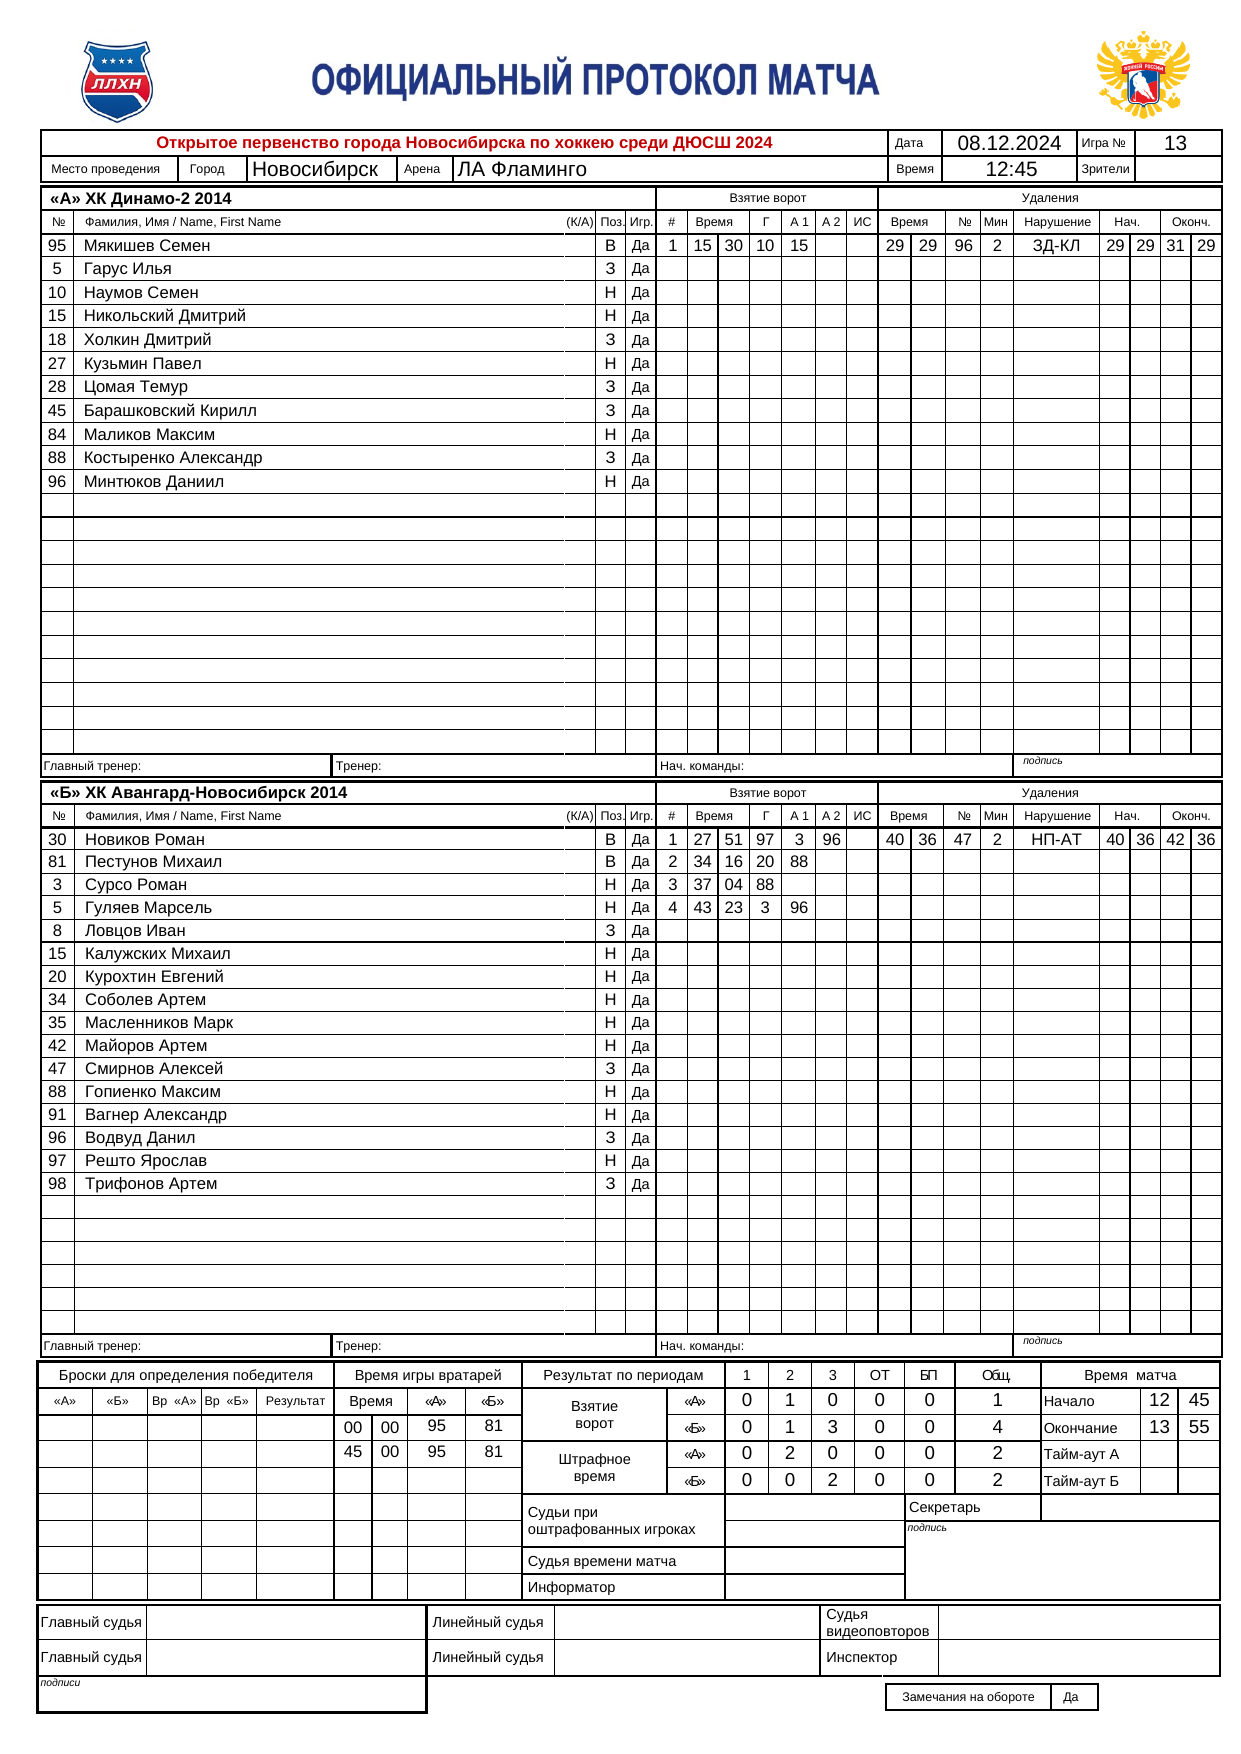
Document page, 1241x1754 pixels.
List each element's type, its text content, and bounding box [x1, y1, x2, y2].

table_cell [782, 281, 815, 303]
table_cell [750, 1173, 781, 1195]
table_cell 31 [1161, 235, 1190, 256]
table_cell [782, 518, 815, 540]
table_cell [879, 1265, 910, 1287]
table_cell [39, 1416, 92, 1440]
table_cell [688, 943, 717, 964]
table_cell [719, 1219, 749, 1241]
table_cell [944, 1288, 980, 1310]
table_cell [750, 1196, 781, 1218]
table_cell [1100, 541, 1129, 564]
table_cell [816, 1104, 846, 1126]
table_cell Барашковский Кирилл [74, 399, 564, 422]
table_cell [1131, 281, 1160, 303]
table_cell [719, 920, 749, 941]
table_cell [74, 636, 564, 658]
table_cell [1100, 1150, 1129, 1172]
table_cell [816, 352, 846, 374]
table_cell [981, 541, 1013, 564]
table_cell [596, 683, 625, 706]
table_cell [1131, 305, 1160, 327]
table_cell [782, 1012, 815, 1033]
table_cell 96 [42, 470, 73, 493]
table_cell [1014, 730, 1099, 753]
table_cell [847, 423, 877, 445]
table_cell [912, 1265, 943, 1287]
table_cell [879, 446, 910, 469]
table_cell [1131, 1081, 1160, 1103]
table_cell [847, 352, 877, 374]
table_cell [1192, 588, 1221, 611]
table_cell [657, 1311, 687, 1333]
table_cell [565, 352, 595, 374]
table_cell [912, 683, 945, 706]
table_cell Решто Ярослав [75, 1150, 564, 1172]
table_cell [719, 966, 749, 987]
table_cell [657, 494, 687, 516]
table_cell [408, 1574, 465, 1599]
table_cell [879, 874, 910, 895]
table_cell 95 [42, 235, 73, 256]
table_cell 2 [769, 1442, 811, 1467]
table_cell 88 [750, 874, 781, 895]
table_cell [1192, 874, 1221, 895]
table_cell Город [179, 157, 246, 181]
table_cell [750, 257, 781, 280]
table_cell [74, 494, 564, 516]
table_cell [688, 707, 717, 729]
table_cell Н [596, 989, 625, 1011]
table_cell [626, 636, 655, 658]
table_cell [946, 376, 980, 398]
table_cell [847, 257, 877, 280]
table_cell [816, 636, 846, 658]
table_cell [626, 730, 655, 753]
table_cell [565, 850, 595, 872]
table_cell [688, 470, 717, 493]
table_cell [202, 1521, 256, 1546]
table_cell Да [626, 376, 655, 398]
table_cell [42, 1311, 74, 1333]
table_cell [782, 1150, 815, 1172]
table_cell [1014, 399, 1099, 422]
table_cell [688, 989, 717, 1011]
table_cell [816, 896, 846, 918]
table_cell 0 [905, 1415, 954, 1440]
table_cell [750, 423, 781, 445]
table_cell [1161, 565, 1190, 587]
table_cell [1161, 612, 1190, 634]
table_cell [981, 920, 1013, 941]
table_cell [816, 1311, 846, 1333]
table_cell 29 [879, 235, 910, 256]
table_cell 04 [719, 874, 749, 895]
table_cell 96 [42, 1127, 74, 1149]
table_cell Н [596, 1035, 625, 1057]
table_cell [1014, 943, 1099, 964]
table_cell [879, 989, 910, 1011]
table_cell [565, 281, 595, 303]
table_cell [1014, 565, 1099, 587]
table_cell Судья видеоповторов [821, 1606, 938, 1639]
table_cell [879, 707, 910, 729]
table_cell Да [626, 943, 655, 964]
table_cell [1100, 423, 1129, 445]
table_cell [39, 1441, 92, 1467]
table_cell 95 [408, 1416, 465, 1440]
table_cell [1014, 1150, 1099, 1172]
table_cell [565, 518, 595, 540]
table_cell [1131, 1311, 1160, 1333]
table_cell Взятие ворот [523, 1389, 666, 1440]
table_cell [912, 1173, 943, 1195]
table_cell [1014, 612, 1099, 634]
table_cell [912, 1127, 943, 1149]
table_cell [1161, 1058, 1190, 1079]
table_cell [1131, 565, 1160, 587]
table_cell [782, 565, 815, 587]
table_cell [688, 376, 717, 398]
table_cell Н [596, 352, 625, 374]
table_cell [816, 1035, 846, 1057]
table_cell [912, 423, 945, 445]
table_cell 4 [956, 1415, 1040, 1440]
table_cell [816, 257, 846, 280]
table_cell [688, 352, 717, 374]
table_cell 15 [42, 943, 74, 964]
table_cell Да [626, 920, 655, 941]
table_cell [726, 1521, 904, 1546]
table_cell [750, 1288, 781, 1310]
table_cell 36 [1131, 829, 1160, 849]
table_cell [1131, 352, 1160, 374]
table_cell Наумов Семен [74, 281, 564, 303]
table_cell [912, 659, 945, 682]
table_cell [39, 1574, 92, 1599]
table_cell [847, 281, 877, 303]
table_cell [879, 730, 910, 753]
table_cell [719, 1265, 749, 1287]
table_cell [750, 1058, 781, 1079]
table_cell [981, 1242, 1013, 1264]
table_cell [596, 1219, 625, 1241]
table_cell [946, 257, 980, 280]
table_cell [74, 659, 564, 682]
table_cell [1161, 1265, 1190, 1287]
table_cell [75, 1219, 564, 1241]
table_cell [148, 1574, 201, 1599]
table_cell [1131, 920, 1160, 941]
table_cell [1014, 446, 1099, 469]
table_cell [782, 541, 815, 564]
table_cell [816, 305, 846, 327]
table_cell [782, 399, 815, 422]
table_cell Новосибирск [248, 157, 396, 181]
table_cell [719, 446, 749, 469]
table_cell [1100, 328, 1129, 351]
table_cell [750, 636, 781, 658]
table_cell [1131, 257, 1160, 280]
table_cell [981, 376, 1013, 398]
table_cell 20 [750, 850, 781, 872]
table_cell [912, 281, 945, 303]
table_cell [1161, 494, 1190, 516]
table_cell [847, 1242, 877, 1264]
table_cell [1161, 920, 1190, 941]
table_cell [981, 896, 1013, 918]
table_cell [1014, 896, 1099, 918]
table_cell [555, 1640, 819, 1675]
table_cell [981, 518, 1013, 540]
table_cell [879, 1196, 910, 1218]
table_cell Кузьмин Павел [74, 352, 564, 374]
table_cell [1100, 612, 1129, 634]
table_cell 1 [956, 1389, 1040, 1413]
table_cell [719, 1104, 749, 1126]
table_cell [1014, 636, 1099, 658]
table_cell [39, 1494, 92, 1520]
table_cell [257, 1521, 333, 1546]
table_cell [981, 730, 1013, 753]
table_cell [719, 588, 749, 611]
table_cell [1100, 1035, 1129, 1057]
table_cell [946, 730, 980, 753]
table_cell Новиков Роман [75, 829, 564, 849]
table_cell [1192, 1173, 1221, 1195]
table_header Дата [889, 131, 941, 155]
table_cell [816, 920, 846, 941]
table_cell [981, 328, 1013, 351]
table_cell [750, 920, 781, 941]
table_cell [879, 541, 910, 564]
table_cell [565, 470, 595, 493]
table_header Время матча [1042, 1363, 1219, 1387]
table_cell Минтюков Даниил [74, 470, 564, 493]
table_cell [912, 446, 945, 469]
table_cell [879, 423, 910, 445]
table_cell З [596, 1127, 625, 1149]
table_header Замечания на обороте [887, 1685, 1050, 1709]
table_cell [750, 1242, 781, 1264]
table_cell Да [626, 235, 655, 256]
table_cell подпись [1014, 755, 1221, 776]
table_cell [1014, 1127, 1099, 1149]
table_cell [847, 1058, 877, 1079]
table_cell [1161, 470, 1190, 493]
table_cell [726, 1495, 904, 1520]
table_cell 4 [657, 896, 687, 918]
table_cell 1 [769, 1415, 811, 1440]
table_cell Время [879, 211, 945, 233]
table_cell [719, 376, 749, 398]
table_cell [1192, 541, 1221, 564]
table_cell 40 [879, 829, 910, 849]
table_cell [147, 1606, 425, 1639]
table_cell [626, 588, 655, 611]
table_cell 00 [373, 1441, 407, 1467]
table_cell [847, 683, 877, 706]
table_cell 0 [726, 1468, 768, 1493]
table_cell [981, 1219, 1013, 1241]
table_cell [74, 683, 564, 706]
table_cell [565, 1311, 595, 1333]
table_cell [1042, 1495, 1219, 1520]
table_cell [657, 1173, 687, 1195]
table_cell 37 [688, 874, 717, 895]
table_cell [596, 565, 625, 587]
table_cell З [596, 399, 625, 422]
table_cell [750, 281, 781, 303]
table_cell [257, 1416, 333, 1440]
table_cell [596, 730, 625, 753]
table_cell Нарушение [1014, 805, 1099, 826]
table_cell [1161, 1150, 1190, 1172]
table_cell 97 [750, 829, 781, 849]
table_cell [946, 588, 980, 611]
table_cell [555, 1606, 819, 1639]
table_cell [565, 730, 595, 753]
table_cell [75, 1196, 564, 1218]
table_cell [946, 328, 980, 351]
table_cell [944, 1311, 980, 1333]
table_cell [1100, 1219, 1129, 1241]
table_cell [1014, 518, 1099, 540]
table_cell [1192, 1012, 1221, 1033]
table_cell [657, 565, 687, 587]
table_cell [657, 1242, 687, 1264]
table_cell ЛА Фламинго [454, 157, 887, 181]
table_cell [657, 1035, 687, 1057]
table_header Результат по периодам [523, 1363, 724, 1387]
table_cell [1192, 328, 1221, 351]
table_cell Место проведения [42, 157, 177, 181]
table_cell [657, 1265, 687, 1287]
table_cell [750, 1311, 781, 1333]
table_cell [750, 1012, 781, 1033]
table_cell Н [596, 1104, 625, 1126]
table_cell [946, 565, 980, 587]
table_cell [75, 1311, 564, 1333]
table_cell [1100, 376, 1129, 398]
table_cell 34 [42, 989, 74, 1011]
table_cell [1161, 1012, 1190, 1033]
table_cell [944, 920, 980, 941]
table_cell З [596, 328, 625, 351]
table_cell Масленников Марк [75, 1012, 564, 1033]
table_cell А 1 [782, 805, 815, 826]
table_cell [626, 683, 655, 706]
table_cell [981, 1104, 1013, 1126]
table_cell [1100, 966, 1129, 987]
table_cell [1100, 494, 1129, 516]
table_cell [657, 423, 687, 445]
table_cell ИС [847, 805, 877, 826]
table_cell 2 [812, 1468, 854, 1493]
picture [5, 28, 1197, 129]
table_cell [981, 966, 1013, 987]
table_cell Да [626, 966, 655, 987]
table_cell [750, 494, 781, 516]
table_cell [719, 423, 749, 445]
table_cell [202, 1547, 256, 1573]
table_cell Главный тренер: [42, 1335, 330, 1356]
table_cell [657, 518, 687, 540]
table_cell [912, 565, 945, 587]
table_cell [39, 1547, 92, 1573]
table_cell [847, 1081, 877, 1103]
table_cell Фамилия, Имя / Name, First Name [75, 805, 565, 826]
table_header 13 [1136, 131, 1221, 155]
table_cell [1192, 1219, 1221, 1241]
table_cell Соболев Артем [75, 989, 564, 1011]
table_cell [719, 352, 749, 374]
table_cell [879, 943, 910, 964]
table_cell Зрители [1078, 157, 1134, 181]
table_cell [816, 989, 846, 1011]
table_cell [847, 730, 877, 753]
table_cell 0 [726, 1415, 768, 1440]
table_cell [1136, 157, 1221, 181]
table_cell Нарушение [1014, 211, 1099, 233]
table_cell [946, 636, 980, 658]
table_cell [688, 588, 717, 611]
table_cell [719, 1081, 749, 1103]
table_cell [782, 874, 815, 895]
table_cell [688, 1311, 717, 1333]
table_cell [626, 565, 655, 587]
table_cell [1100, 636, 1129, 658]
table_cell [466, 1468, 521, 1493]
table_cell Сурсо Роман [75, 874, 564, 895]
table_cell [816, 966, 846, 987]
table_cell [1192, 565, 1221, 587]
table_cell [719, 1012, 749, 1033]
table_cell [565, 494, 595, 516]
table_cell [626, 518, 655, 540]
table_cell Фамилия, Имя / Name, First Name [74, 211, 565, 233]
table_cell [688, 565, 717, 587]
table_cell Время [335, 1389, 407, 1413]
table_header Игра № [1078, 131, 1134, 155]
table_cell «Б» [93, 1389, 147, 1413]
table_cell Мякишев Семен [74, 235, 564, 256]
table_cell [596, 1288, 625, 1310]
table_cell [688, 1242, 717, 1264]
table_cell [148, 1547, 201, 1573]
table_cell 96 [782, 896, 815, 918]
table_cell 10 [42, 281, 73, 303]
table_cell [719, 305, 749, 327]
table_cell [912, 328, 945, 351]
table_cell [565, 920, 595, 941]
table_cell [847, 1104, 877, 1126]
table_cell [816, 1127, 846, 1149]
table_cell [74, 612, 564, 634]
table_cell [257, 1574, 333, 1599]
table_cell [1099, 1682, 1220, 1711]
table_cell [879, 1081, 910, 1103]
table_cell 2 [657, 850, 687, 872]
table_cell [847, 1311, 877, 1333]
table_cell [42, 541, 73, 564]
table_cell [596, 494, 625, 516]
table_cell [719, 1058, 749, 1079]
table_cell [1014, 376, 1099, 398]
table_cell [1161, 1127, 1190, 1149]
table_cell [750, 1104, 781, 1126]
table_cell [596, 588, 625, 611]
table_cell [912, 541, 945, 564]
table_cell [750, 470, 781, 493]
table_cell [879, 636, 910, 658]
table_cell [879, 896, 910, 918]
table_cell «Б» [668, 1415, 724, 1440]
table_cell Да [626, 1150, 655, 1172]
table_cell [1161, 1173, 1190, 1195]
table_cell [1131, 659, 1160, 682]
table_cell 30 [42, 829, 74, 849]
table_cell [1100, 1265, 1129, 1287]
table_cell 36 [1192, 829, 1221, 849]
table_cell [847, 1219, 877, 1241]
table_cell [688, 1150, 717, 1172]
table_cell Инспектор [821, 1640, 938, 1675]
table_cell [782, 1265, 815, 1287]
table_cell Костыренко Александр [74, 446, 564, 469]
table_cell [1192, 659, 1221, 682]
table_cell Оконч. [1161, 805, 1221, 826]
table_cell [688, 1104, 717, 1126]
table_cell [1100, 683, 1129, 706]
table_cell Время [688, 211, 749, 233]
table_cell [981, 470, 1013, 493]
table_cell [944, 896, 980, 918]
table_cell [1131, 874, 1160, 895]
table_cell [750, 352, 781, 374]
table_cell [981, 1127, 1013, 1149]
table_cell 47 [42, 1058, 74, 1079]
table_cell [816, 1196, 846, 1218]
table_cell № [946, 211, 980, 233]
table_cell [688, 281, 717, 303]
table_cell [847, 305, 877, 327]
table_cell 23 [719, 896, 749, 918]
table_cell Поз. [596, 805, 625, 826]
table_cell 45 [42, 399, 73, 422]
table_cell [466, 1574, 521, 1599]
table_cell 20 [42, 966, 74, 987]
table_cell [847, 541, 877, 564]
table_cell [1192, 1311, 1221, 1333]
table_cell [750, 399, 781, 422]
table_cell [750, 1035, 781, 1057]
table_cell [1161, 1104, 1190, 1126]
table_cell [912, 518, 945, 540]
table_cell [565, 1265, 595, 1287]
table_cell Н [596, 943, 625, 964]
table_cell З [596, 376, 625, 398]
table_cell [847, 850, 877, 872]
table_cell [1131, 470, 1160, 493]
table_cell [657, 1288, 687, 1310]
table_cell [626, 707, 655, 729]
table_cell [879, 518, 910, 540]
table_cell [719, 470, 749, 493]
table_cell [981, 399, 1013, 422]
table_cell Вр «А» [148, 1389, 201, 1413]
table_cell [1161, 1288, 1190, 1310]
table_cell [93, 1494, 147, 1520]
table_cell [657, 966, 687, 987]
table_cell [782, 328, 815, 351]
table_cell [1161, 1035, 1190, 1057]
table_cell [879, 1173, 910, 1195]
table_cell [565, 659, 595, 682]
table_cell [816, 1265, 846, 1287]
table_cell [1192, 730, 1221, 753]
table_cell [879, 683, 910, 706]
table_cell [719, 281, 749, 303]
table_cell [782, 1288, 815, 1310]
table_cell 42 [1161, 829, 1190, 849]
table_cell Н [596, 423, 625, 445]
table_header 1 [726, 1363, 768, 1387]
table_cell [782, 446, 815, 469]
table_cell [816, 281, 846, 303]
table_cell (К/А) [565, 211, 595, 233]
table_cell [1131, 1173, 1160, 1195]
table_cell 15 [782, 235, 815, 256]
table_cell [335, 1574, 371, 1599]
table_cell [565, 1288, 595, 1310]
table_cell [946, 399, 980, 422]
table_cell [1131, 1035, 1160, 1057]
table_cell [42, 1242, 74, 1264]
table_cell [847, 659, 877, 682]
table_cell [944, 1219, 980, 1241]
table_cell [981, 874, 1013, 895]
table_cell [782, 683, 815, 706]
table_cell [1161, 541, 1190, 564]
table_cell 3 [42, 874, 74, 895]
table_cell Н [596, 896, 625, 918]
table_cell [719, 730, 749, 753]
table_cell [42, 612, 73, 634]
table_cell [981, 636, 1013, 658]
table_cell [879, 659, 910, 682]
table_cell [847, 1127, 877, 1149]
table_cell [912, 1242, 943, 1264]
table_cell [944, 850, 980, 872]
table_cell [1131, 612, 1160, 634]
table_cell [688, 257, 717, 280]
table_cell [1131, 423, 1160, 445]
table_cell [565, 399, 595, 422]
table_cell [981, 565, 1013, 587]
table_cell [657, 470, 687, 493]
table_cell 29 [1131, 235, 1160, 256]
table_cell [596, 1196, 625, 1218]
table_cell [1131, 896, 1160, 918]
table_cell [946, 281, 980, 303]
table_cell [750, 707, 781, 729]
table_cell [750, 730, 781, 753]
table_cell [148, 1468, 201, 1493]
table_cell [74, 541, 564, 564]
table_cell [1192, 612, 1221, 634]
table_cell [565, 896, 595, 918]
table_cell [1192, 1242, 1221, 1264]
table_header Взятие ворот [657, 188, 877, 209]
table_cell [981, 1173, 1013, 1195]
table_cell [944, 1150, 980, 1172]
table_cell [202, 1468, 256, 1493]
table_cell [847, 1035, 877, 1057]
table_cell [1161, 423, 1190, 445]
table_cell [74, 565, 564, 587]
table_cell [657, 1058, 687, 1079]
table_cell 98 [42, 1173, 74, 1195]
table_cell [782, 1035, 815, 1057]
table_cell [782, 920, 815, 941]
table_cell [1100, 1196, 1129, 1218]
table_cell [912, 636, 945, 658]
table_cell Поз. [596, 211, 625, 233]
table_cell [946, 305, 980, 327]
table_cell 16 [719, 850, 749, 872]
table_cell [847, 1150, 877, 1172]
table_cell [1014, 1173, 1099, 1195]
table_cell [565, 1242, 595, 1264]
table_cell [1161, 874, 1190, 895]
table_cell [626, 1219, 655, 1241]
table_cell [657, 1219, 687, 1241]
table_cell [782, 257, 815, 280]
table_cell [782, 659, 815, 682]
table_cell [879, 352, 910, 374]
table_cell [1131, 376, 1160, 398]
table_cell [816, 1219, 846, 1241]
table_cell [1192, 1127, 1221, 1149]
table_cell 18 [42, 328, 73, 351]
table_cell [1161, 989, 1190, 1011]
table_cell 0 [855, 1415, 904, 1440]
table_cell Да [626, 874, 655, 895]
table_cell 0 [855, 1468, 904, 1493]
table_cell [816, 1150, 846, 1172]
table_header Общ. [956, 1363, 1040, 1387]
table_cell Мин [981, 211, 1013, 233]
table_cell [335, 1468, 371, 1493]
table_cell [912, 1311, 943, 1333]
table_cell [1100, 1058, 1129, 1079]
table_cell [750, 565, 781, 587]
table_cell [981, 1196, 1013, 1218]
table_header Броски для определения победителя [39, 1363, 333, 1387]
table_cell [42, 730, 73, 753]
table_cell [688, 659, 717, 682]
table_cell [726, 1575, 904, 1599]
table_cell 13 [1141, 1415, 1177, 1440]
table_cell [1131, 1242, 1160, 1264]
table_cell [688, 636, 717, 658]
table_cell Да [626, 896, 655, 918]
table_cell [626, 1196, 655, 1218]
table_cell 81 [466, 1441, 521, 1467]
table_cell [466, 1494, 521, 1520]
table_cell [750, 989, 781, 1011]
table_cell [782, 943, 815, 964]
table_cell [1100, 588, 1129, 611]
table_cell [1131, 989, 1160, 1011]
table_cell 96 [946, 235, 980, 256]
table_cell [981, 281, 1013, 303]
table_cell [1179, 1468, 1219, 1493]
table_cell [626, 1311, 655, 1333]
table_cell [726, 1548, 904, 1573]
table_cell [335, 1547, 371, 1573]
table_cell [1161, 281, 1190, 303]
table_cell Гопиенко Максим [75, 1081, 564, 1103]
table_cell Главный тренер: [42, 755, 330, 776]
table_cell [626, 541, 655, 564]
table_cell [1100, 730, 1129, 753]
table_cell [879, 612, 910, 634]
table_cell [719, 943, 749, 964]
table_cell [202, 1441, 256, 1467]
table_cell [879, 1058, 910, 1079]
table_cell 30 [719, 235, 749, 256]
table_cell [782, 1311, 815, 1333]
table_cell [939, 1640, 1219, 1675]
table_cell Н [596, 874, 625, 895]
table_cell [688, 1035, 717, 1057]
table_cell [912, 588, 945, 611]
table_cell «А» [408, 1389, 465, 1413]
table_cell [912, 1150, 943, 1172]
table_cell [946, 446, 980, 469]
table_cell [981, 1288, 1013, 1310]
table_cell [816, 1288, 846, 1310]
table_cell [750, 943, 781, 964]
table_cell Судьи при оштрафованных игроках [523, 1495, 724, 1546]
table_cell [93, 1547, 147, 1573]
table_cell [565, 328, 595, 351]
table_cell [1192, 966, 1221, 987]
table_cell [565, 874, 595, 895]
table_cell [946, 494, 980, 516]
table_cell [1100, 1104, 1129, 1126]
table_cell [782, 588, 815, 611]
table_cell 12 [1141, 1389, 1177, 1413]
table_cell [750, 1127, 781, 1149]
table_cell [816, 943, 846, 964]
table_header Удаления [879, 188, 1221, 209]
table_cell 1 [657, 829, 687, 849]
table_cell [565, 966, 595, 987]
table_cell [42, 565, 73, 587]
table_cell [565, 636, 595, 658]
table_cell [565, 305, 595, 327]
table_cell [657, 707, 687, 729]
table_cell [1192, 352, 1221, 374]
table_cell [596, 612, 625, 634]
table_cell [847, 1288, 877, 1310]
table_cell [75, 1242, 564, 1264]
table_cell [565, 1104, 595, 1126]
table_cell [981, 305, 1013, 327]
table_header «Б» ХК Авангард-Новосибирск 2014 [42, 783, 655, 803]
table_cell [1192, 850, 1221, 872]
table_cell [596, 541, 625, 564]
table_cell Нач. [1100, 805, 1160, 826]
table_cell [565, 1035, 595, 1057]
table_cell [1141, 1441, 1177, 1467]
table_cell Время [688, 805, 749, 826]
table_cell [657, 1104, 687, 1126]
table_cell [1161, 850, 1190, 872]
table_cell [879, 1012, 910, 1033]
table_cell [202, 1574, 256, 1599]
table_cell Тайм-аут Б [1042, 1468, 1140, 1493]
table_cell [912, 730, 945, 753]
table_cell Да [626, 328, 655, 351]
table_cell [565, 1196, 595, 1218]
table_cell [847, 565, 877, 587]
table_cell [688, 423, 717, 445]
table_cell 3 [657, 874, 687, 895]
table_cell НП-АТ [1014, 829, 1099, 849]
table_cell [1100, 707, 1129, 729]
table_cell [596, 636, 625, 658]
table_cell [912, 989, 943, 1011]
table_cell [750, 541, 781, 564]
table_cell [75, 1265, 564, 1287]
table_cell [1192, 494, 1221, 516]
table_header Удаления [879, 783, 1221, 803]
table_cell [1161, 376, 1190, 398]
table_cell Мин [981, 805, 1013, 826]
table_cell [93, 1574, 147, 1599]
table_header Взятие ворот [657, 783, 877, 803]
table_cell Трифонов Артем [75, 1173, 564, 1195]
table_cell [1131, 730, 1160, 753]
table_cell [565, 829, 595, 849]
table_cell Да [626, 399, 655, 422]
table_cell [93, 1416, 147, 1440]
table_cell Главный судья [39, 1640, 146, 1675]
table_cell 0 [726, 1389, 768, 1413]
table_cell А 1 [782, 211, 815, 233]
table_cell [816, 235, 846, 256]
table_cell 43 [688, 896, 717, 918]
table_cell [257, 1468, 333, 1493]
table_cell 00 [373, 1416, 407, 1440]
table_cell [42, 1265, 74, 1287]
table_cell [782, 1058, 815, 1079]
table_cell [719, 257, 749, 280]
table_cell [912, 1081, 943, 1103]
table_cell [719, 989, 749, 1011]
table_cell [1192, 281, 1221, 303]
table_cell [1161, 966, 1190, 987]
table_cell [42, 683, 73, 706]
table_cell Да [626, 1173, 655, 1195]
table_cell Вагнер Александр [75, 1104, 564, 1126]
table_cell 27 [42, 352, 73, 374]
table_cell [373, 1521, 407, 1546]
table_cell [719, 1150, 749, 1172]
table_cell [373, 1574, 407, 1599]
table_cell [565, 1127, 595, 1149]
table_cell 0 [812, 1442, 854, 1467]
table_cell [1161, 1311, 1190, 1333]
table_cell [750, 1265, 781, 1287]
table_cell [816, 328, 846, 351]
table_cell [847, 328, 877, 351]
table_cell [42, 518, 73, 540]
table_cell [946, 707, 980, 729]
table_cell [847, 896, 877, 918]
table_cell [944, 1058, 980, 1079]
table_cell [1192, 1288, 1221, 1310]
table_cell [1014, 1219, 1099, 1241]
table_cell [42, 636, 73, 658]
table_cell 1 [769, 1389, 811, 1413]
table_cell [981, 850, 1013, 872]
table_cell [688, 1173, 717, 1195]
table_cell [1131, 707, 1160, 729]
table_cell [782, 470, 815, 493]
table_cell [1192, 399, 1221, 422]
table_cell [657, 1081, 687, 1103]
table_cell [944, 1242, 980, 1264]
table_cell [1014, 966, 1099, 987]
table_cell [879, 257, 910, 280]
table_cell [847, 1265, 877, 1287]
table_cell [565, 376, 595, 398]
table_cell [782, 352, 815, 374]
table_cell Цомая Темур [74, 376, 564, 398]
table_cell [565, 707, 595, 729]
table_cell [1100, 352, 1129, 374]
table_cell Г [750, 805, 781, 826]
table_cell Да [626, 989, 655, 1011]
table_cell [719, 494, 749, 516]
table_cell Оконч. [1161, 211, 1221, 233]
table_cell [847, 588, 877, 611]
table_cell Арена [398, 157, 452, 181]
table_cell [946, 612, 980, 634]
table_cell [816, 399, 846, 422]
table_cell № [944, 805, 980, 826]
table_cell [1014, 470, 1099, 493]
table_cell [1161, 636, 1190, 658]
table_cell [1014, 1196, 1099, 1218]
table_cell [1131, 541, 1160, 564]
table_cell [782, 1173, 815, 1195]
table_cell [879, 565, 910, 587]
table_cell Да [626, 352, 655, 374]
table_cell Да [626, 423, 655, 445]
table_cell [657, 636, 687, 658]
table_cell 35 [42, 1012, 74, 1033]
table_cell [688, 1012, 717, 1033]
table_cell [1131, 328, 1160, 351]
table_cell [782, 1104, 815, 1126]
table_cell [750, 612, 781, 634]
table_cell [565, 943, 595, 964]
table_cell Тренер: [333, 1335, 655, 1356]
table_cell [782, 305, 815, 327]
table_cell 96 [816, 829, 846, 849]
table_cell [879, 1104, 910, 1126]
table_cell 88 [42, 446, 73, 469]
table_cell [816, 446, 846, 469]
table_cell Да [626, 1104, 655, 1126]
table_cell [1014, 494, 1099, 516]
table_cell [816, 518, 846, 540]
table_cell [750, 659, 781, 682]
table_cell [912, 1288, 943, 1310]
table_cell Н [596, 1150, 625, 1172]
table_cell [74, 518, 564, 540]
table_cell [1100, 1127, 1129, 1149]
table_cell [1014, 588, 1099, 611]
table_cell [1131, 1104, 1160, 1126]
table_cell [981, 1150, 1013, 1172]
table_cell [657, 352, 687, 374]
table_cell [719, 399, 749, 422]
table_cell [879, 1311, 910, 1333]
table_cell [1192, 423, 1221, 445]
table_cell [596, 707, 625, 729]
table_cell [782, 376, 815, 398]
table_cell [816, 588, 846, 611]
table_cell [1161, 518, 1190, 540]
table_cell [596, 518, 625, 540]
table_cell Окончание [1042, 1415, 1140, 1440]
table_cell Майоров Артем [75, 1035, 564, 1057]
table_cell Курохтин Евгений [75, 966, 564, 987]
table_cell 0 [855, 1389, 904, 1413]
table_cell Холкин Дмитрий [74, 328, 564, 351]
table_cell [626, 1265, 655, 1287]
table_cell [257, 1494, 333, 1520]
table_cell «А» [39, 1389, 92, 1413]
table_cell [1100, 1081, 1129, 1103]
table_cell [596, 1311, 625, 1333]
table_cell [946, 541, 980, 564]
table_cell 0 [905, 1442, 954, 1467]
table_cell [946, 659, 980, 682]
table_cell [1014, 659, 1099, 682]
table_cell В [596, 235, 625, 256]
table_cell [1192, 896, 1221, 918]
table_cell [1014, 305, 1099, 327]
table_cell [912, 920, 943, 941]
table_cell [719, 1196, 749, 1218]
table_cell [596, 659, 625, 682]
table_cell 2 [956, 1468, 1040, 1493]
table_cell [912, 943, 943, 964]
table_cell [719, 518, 749, 540]
table_cell [257, 1547, 333, 1573]
table_cell [1014, 1104, 1099, 1126]
table_cell [981, 683, 1013, 706]
table_cell [1192, 1081, 1221, 1103]
table_header ОТ [855, 1363, 904, 1387]
table_cell [147, 1640, 425, 1675]
table_cell [42, 494, 73, 516]
table_cell [466, 1547, 521, 1573]
table_cell [1141, 1468, 1177, 1493]
table_cell [847, 966, 877, 987]
table_cell Н [596, 305, 625, 327]
table_cell [879, 494, 910, 516]
table_cell [719, 1288, 749, 1310]
table_cell Тренер: [333, 755, 655, 776]
table_cell [93, 1468, 147, 1493]
table_cell А 2 [816, 805, 846, 826]
table_cell [39, 1468, 92, 1493]
table_cell [1161, 1081, 1190, 1103]
table_cell [879, 920, 910, 941]
table_cell Никольский Дмитрий [74, 305, 564, 327]
table_cell 1 [657, 235, 687, 256]
table_cell [657, 989, 687, 1011]
table_header «А» ХК Динамо-2 2014 [42, 188, 655, 209]
table_cell [565, 257, 595, 280]
table_cell [719, 541, 749, 564]
table_cell [1014, 328, 1099, 351]
table_cell [657, 446, 687, 469]
table_cell Калужских Михаил [75, 943, 564, 964]
table_cell [1192, 1035, 1221, 1057]
table_cell [1131, 588, 1160, 611]
table_cell [879, 1288, 910, 1310]
table_cell [42, 1219, 74, 1241]
table_cell [1192, 636, 1221, 658]
table_cell [1131, 1265, 1160, 1287]
table_cell [148, 1494, 201, 1520]
table_cell [657, 305, 687, 327]
table_cell [816, 1242, 846, 1264]
table_cell [782, 494, 815, 516]
table_cell 0 [905, 1468, 954, 1493]
table_cell № [42, 805, 74, 826]
table_cell [565, 612, 595, 634]
table_cell [1014, 1012, 1099, 1033]
table_cell [1100, 305, 1129, 327]
table_cell [1100, 470, 1129, 493]
table_cell [1100, 446, 1129, 469]
table_cell [879, 305, 910, 327]
table_cell 42 [42, 1035, 74, 1057]
table_cell [42, 659, 73, 682]
table_cell 3 [812, 1415, 854, 1440]
table_cell [816, 659, 846, 682]
table_cell Главный судья [39, 1606, 146, 1639]
table_cell [657, 257, 687, 280]
table_cell [912, 376, 945, 398]
table_cell Линейный судья [428, 1606, 554, 1639]
table_cell 45 [1179, 1389, 1219, 1413]
table_cell [879, 966, 910, 987]
table_cell [1100, 1288, 1129, 1310]
table_cell Да [626, 1035, 655, 1057]
table_cell [74, 707, 564, 729]
table_cell [466, 1521, 521, 1546]
table_cell Ловцов Иван [75, 920, 564, 941]
table_cell [1014, 683, 1099, 706]
table_cell [1131, 943, 1160, 964]
table_cell [750, 683, 781, 706]
table_cell [1014, 1035, 1099, 1057]
table_cell [1131, 1288, 1160, 1310]
table_cell [912, 1104, 943, 1126]
table_cell Н [596, 1081, 625, 1103]
table_cell [944, 989, 980, 1011]
table_cell Н [596, 966, 625, 987]
table_cell [1161, 659, 1190, 682]
table_cell 95 [408, 1441, 465, 1467]
table_cell [750, 1150, 781, 1172]
table_cell 45 [335, 1441, 371, 1467]
table_cell [912, 470, 945, 493]
table_cell [626, 494, 655, 516]
table_cell [1161, 446, 1190, 469]
table_cell [782, 612, 815, 634]
table_cell 81 [42, 850, 74, 872]
table_cell Нач. команды: [657, 1335, 1012, 1356]
table_cell [816, 1058, 846, 1079]
table_cell [847, 829, 877, 849]
table_cell [912, 896, 943, 918]
table_cell 3 [750, 896, 781, 918]
table_cell [944, 1104, 980, 1126]
table_cell Смирнов Алексей [75, 1058, 564, 1079]
table_cell [1014, 1288, 1099, 1310]
table_cell З [596, 1173, 625, 1195]
table_cell [1100, 943, 1129, 964]
table_cell [879, 399, 910, 422]
table_cell [75, 1288, 564, 1310]
table_cell 0 [812, 1389, 854, 1413]
table_cell Игр. [626, 805, 655, 826]
table_cell [879, 1035, 910, 1057]
table_cell З [596, 920, 625, 941]
table_cell [657, 1196, 687, 1218]
table_cell [847, 1196, 877, 1218]
table_cell [1100, 518, 1129, 540]
table_cell [565, 235, 595, 256]
table_cell [912, 966, 943, 987]
table_cell [944, 1127, 980, 1149]
table_cell [74, 730, 564, 753]
table_cell [1131, 636, 1160, 658]
table_cell [944, 874, 980, 895]
table_cell Да [626, 281, 655, 303]
table_cell 2 [981, 829, 1013, 849]
table_cell [719, 1311, 749, 1333]
table_cell [981, 1081, 1013, 1103]
table_cell # [657, 211, 687, 233]
table_cell [1161, 328, 1190, 351]
table_cell [879, 281, 910, 303]
table_cell [1179, 1441, 1219, 1467]
table_cell 91 [42, 1104, 74, 1126]
table_cell [847, 518, 877, 540]
table_cell [1014, 352, 1099, 374]
table_cell [816, 494, 846, 516]
table_cell (К/А) [565, 805, 595, 826]
table_cell Результат [257, 1389, 333, 1413]
table_cell [946, 423, 980, 445]
table_cell [1100, 920, 1129, 941]
table_cell 88 [782, 850, 815, 872]
table_cell [1100, 874, 1129, 895]
table_cell [688, 446, 717, 469]
table_cell [1131, 1012, 1160, 1033]
table_cell [912, 257, 945, 280]
table_cell [1161, 1219, 1190, 1241]
table_cell [626, 659, 655, 682]
table_cell [879, 328, 910, 351]
table_cell [565, 423, 595, 445]
table_cell Нач. команды: [657, 755, 1012, 776]
table_cell [847, 494, 877, 516]
table_cell 0 [905, 1389, 954, 1413]
table_cell 5 [42, 257, 73, 280]
table_cell 55 [1179, 1415, 1219, 1440]
table_cell 81 [466, 1416, 521, 1440]
table_cell [688, 612, 717, 634]
table_cell [565, 1058, 595, 1079]
table_cell [981, 1012, 1013, 1033]
table_cell [816, 470, 846, 493]
table_cell [782, 423, 815, 445]
table_cell [688, 1196, 717, 1218]
table_cell [688, 399, 717, 422]
table_cell 0 [726, 1442, 768, 1467]
table_cell [719, 636, 749, 658]
table_cell [565, 989, 595, 1011]
table_cell [816, 612, 846, 634]
table_cell [944, 1012, 980, 1033]
table_cell [42, 707, 73, 729]
table_cell [335, 1494, 371, 1520]
table_cell 27 [688, 829, 717, 849]
table_cell [847, 399, 877, 422]
table_cell Информатор [523, 1575, 724, 1599]
table_cell [750, 1081, 781, 1103]
table_cell [626, 1288, 655, 1310]
table_cell [1161, 352, 1190, 374]
table_cell [688, 1265, 717, 1287]
table_cell 0 [769, 1468, 811, 1493]
table_cell [657, 588, 687, 611]
table_cell Да [626, 305, 655, 327]
table_cell [782, 1196, 815, 1218]
table_cell [879, 1150, 910, 1172]
table_cell [1100, 659, 1129, 682]
table_cell 8 [42, 920, 74, 941]
table_cell 3 [782, 829, 815, 849]
table_cell [373, 1468, 407, 1493]
table_cell [1161, 1196, 1190, 1218]
table_cell [782, 636, 815, 658]
table_cell [750, 376, 781, 398]
table_cell [657, 1012, 687, 1033]
table_cell [946, 470, 980, 493]
table_header Да [1052, 1685, 1097, 1709]
table_cell [408, 1521, 465, 1546]
table_cell 0 [855, 1442, 904, 1467]
table_cell [1014, 1265, 1099, 1287]
table_cell [879, 1219, 910, 1241]
table_cell [596, 1242, 625, 1264]
table_header Открытое первенство города Новосибирска по хоккею среди ДЮСШ 2024 [42, 131, 887, 155]
table_cell [688, 305, 717, 327]
table_cell ИС [847, 211, 877, 233]
table_cell Да [626, 1127, 655, 1149]
table_cell [981, 257, 1013, 280]
table_cell [847, 636, 877, 658]
table_cell [1192, 707, 1221, 729]
table_cell [847, 874, 877, 895]
table_cell [373, 1547, 407, 1573]
table_cell [1014, 1081, 1099, 1103]
table_cell [719, 1035, 749, 1057]
table_cell [847, 470, 877, 493]
table_cell [847, 1173, 877, 1195]
table_cell [1192, 446, 1221, 469]
table_cell [1014, 1242, 1099, 1264]
table_cell [688, 328, 717, 351]
table_cell [93, 1521, 147, 1546]
table_cell [688, 518, 717, 540]
table_cell 40 [1100, 829, 1129, 849]
table_cell Да [626, 1081, 655, 1103]
table_cell [981, 352, 1013, 374]
table_cell Игр. [626, 211, 655, 233]
table_cell [816, 541, 846, 564]
table_cell [1014, 707, 1099, 729]
table_cell [1100, 399, 1129, 422]
table_cell [1161, 683, 1190, 706]
table_cell [782, 1127, 815, 1149]
table_cell Нач. [1100, 211, 1160, 233]
table_cell [626, 612, 655, 634]
table_cell [719, 1127, 749, 1149]
table_cell [657, 683, 687, 706]
table_cell [912, 1058, 943, 1079]
table_cell Гарус Илья [74, 257, 564, 280]
table_cell подпись [1014, 1335, 1221, 1356]
table_cell 34 [688, 850, 717, 872]
table_cell [750, 966, 781, 987]
table_cell [1014, 281, 1099, 303]
table_cell [1192, 1058, 1221, 1079]
table_cell Да [626, 1058, 655, 1079]
table_cell [981, 1058, 1013, 1079]
table_cell [42, 1288, 74, 1310]
table_cell [816, 423, 846, 445]
table_cell [565, 446, 595, 469]
table_cell [847, 612, 877, 634]
table_cell Гуляев Марсель [75, 896, 564, 918]
table_cell 28 [42, 376, 73, 398]
table_cell [946, 352, 980, 374]
table_cell [657, 376, 687, 398]
table_cell 15 [688, 235, 717, 256]
table_cell [847, 707, 877, 729]
table_cell [981, 423, 1013, 445]
table_cell [373, 1494, 407, 1520]
table_cell [688, 1219, 717, 1241]
table_cell [879, 1127, 910, 1149]
table_cell Вр «Б» [202, 1389, 256, 1413]
table_cell [657, 730, 687, 753]
table_cell [688, 966, 717, 987]
table_cell [565, 1173, 595, 1195]
table_cell Пестунов Михаил [75, 850, 564, 872]
table_header Время игры вратарей [335, 1363, 521, 1387]
table_cell [782, 1242, 815, 1264]
table_cell # [657, 805, 687, 826]
table_cell [912, 494, 945, 516]
table_cell «А» [668, 1389, 724, 1413]
table_cell [981, 446, 1013, 469]
table_cell Да [626, 850, 655, 872]
table_cell [1014, 1058, 1099, 1079]
table_cell [1131, 1196, 1160, 1218]
table_cell [148, 1521, 201, 1546]
table_cell [719, 659, 749, 682]
table_cell [335, 1521, 371, 1546]
table_cell [1100, 1242, 1129, 1264]
table_cell [816, 850, 846, 872]
table_cell [408, 1547, 465, 1573]
table_cell [148, 1441, 201, 1467]
table_cell [1192, 257, 1221, 280]
table_cell [750, 588, 781, 611]
table_cell [1131, 518, 1160, 540]
table_cell [1131, 966, 1160, 987]
table_cell [1161, 399, 1190, 422]
table_cell [93, 1441, 147, 1467]
table_cell [688, 920, 717, 941]
table_cell [257, 1441, 333, 1467]
table_cell Время [889, 157, 941, 181]
table_cell [879, 850, 910, 872]
table_cell [750, 446, 781, 469]
table_cell [1100, 1173, 1129, 1195]
table_cell «А» [668, 1442, 724, 1467]
table_cell [688, 730, 717, 753]
table_cell [1100, 850, 1129, 872]
table_cell [847, 235, 877, 256]
table_cell [565, 1150, 595, 1172]
table_cell [944, 1081, 980, 1103]
table_cell Время [879, 805, 943, 826]
table_cell [1014, 850, 1099, 872]
table_cell [750, 328, 781, 351]
table_cell [1131, 850, 1160, 872]
table_cell Водвуд Данил [75, 1127, 564, 1149]
table_cell Да [626, 257, 655, 280]
table_cell [1131, 399, 1160, 422]
table_cell Начало [1042, 1389, 1140, 1413]
table_cell [1014, 423, 1099, 445]
table_cell [1100, 1012, 1129, 1033]
table_cell [912, 305, 945, 327]
table_cell [847, 989, 877, 1011]
table_cell № [42, 211, 73, 233]
table_cell [879, 1242, 910, 1264]
table_cell [816, 683, 846, 706]
table_cell [565, 588, 595, 611]
table_cell [981, 612, 1013, 634]
table_cell [879, 470, 910, 493]
table_cell 84 [42, 423, 73, 445]
table_cell [565, 1012, 595, 1033]
table_cell [816, 1012, 846, 1033]
table_cell В [596, 829, 625, 849]
table_cell [202, 1494, 256, 1520]
table_cell Штрафное время [523, 1442, 666, 1493]
table_cell [657, 399, 687, 422]
table_cell Н [596, 281, 625, 303]
table_cell [847, 446, 877, 469]
table_cell [657, 328, 687, 351]
table_cell [981, 989, 1013, 1011]
table_cell [883, 1677, 1220, 1681]
table_header 08.12.2024 [943, 131, 1076, 155]
table_cell [1161, 588, 1190, 611]
table_cell [1161, 730, 1190, 753]
table_cell 51 [719, 829, 749, 849]
table_cell 29 [1100, 235, 1129, 256]
table_cell [816, 376, 846, 398]
table_cell [912, 1012, 943, 1033]
table_cell [946, 683, 980, 706]
table_cell [1014, 257, 1099, 280]
table_cell [1161, 896, 1190, 918]
table_cell [408, 1494, 465, 1520]
table_cell [1192, 683, 1221, 706]
table_cell [847, 943, 877, 964]
table_cell [879, 376, 910, 398]
table_cell [946, 518, 980, 540]
table_cell [688, 541, 717, 564]
table_cell [1100, 281, 1129, 303]
table_cell [688, 1127, 717, 1149]
table_cell [657, 1150, 687, 1172]
table_cell [1161, 1242, 1190, 1264]
table_cell [688, 1058, 717, 1079]
table_cell [657, 541, 687, 564]
table_cell 29 [912, 235, 945, 256]
table_cell [816, 730, 846, 753]
table_cell Да [626, 829, 655, 849]
table_cell [816, 707, 846, 729]
table_cell Да [626, 1012, 655, 1033]
table_cell [1100, 989, 1129, 1011]
table_cell [981, 943, 1013, 964]
table_cell [847, 920, 877, 941]
table_cell [1192, 305, 1221, 327]
table_cell [1192, 943, 1221, 964]
table_cell 97 [42, 1150, 74, 1172]
table_cell [565, 565, 595, 587]
table_cell [719, 1242, 749, 1264]
table_cell [1131, 1219, 1160, 1241]
table_cell [1192, 989, 1221, 1011]
table_cell 2 [956, 1442, 1040, 1467]
table_cell Тайм-аут А [1042, 1441, 1140, 1467]
table_cell [981, 494, 1013, 516]
table_cell [816, 1081, 846, 1103]
table_cell [1161, 257, 1190, 280]
table_cell [719, 707, 749, 729]
table_cell 47 [944, 829, 980, 849]
table_cell [1014, 874, 1099, 895]
table_cell [912, 399, 945, 422]
table_cell [688, 1081, 717, 1103]
table_cell [782, 989, 815, 1011]
table_cell ЗД-КЛ [1014, 235, 1099, 256]
table_cell подписи [39, 1677, 425, 1711]
table_cell [719, 612, 749, 634]
table_cell [1192, 376, 1221, 398]
table_cell [719, 565, 749, 587]
table_cell 12:45 [943, 157, 1076, 181]
table_cell Линейный судья [428, 1640, 554, 1675]
table_cell [944, 1265, 980, 1287]
table_cell З [596, 446, 625, 469]
table_cell [74, 588, 564, 611]
table_cell [944, 943, 980, 964]
table_cell [1131, 1150, 1160, 1172]
table_cell Г [750, 211, 781, 233]
table_cell [944, 1196, 980, 1218]
table_cell [912, 850, 943, 872]
table_cell [42, 588, 73, 611]
table_cell [782, 1219, 815, 1241]
table_cell [39, 1521, 92, 1546]
table_cell [688, 494, 717, 516]
table_cell Н [596, 1012, 625, 1033]
table_cell 15 [42, 305, 73, 327]
table_cell А 2 [816, 211, 846, 233]
table_cell [657, 1127, 687, 1149]
table_cell «Б » [466, 1389, 521, 1413]
table_cell [1100, 896, 1129, 918]
table_cell [1100, 565, 1129, 587]
table_cell [981, 707, 1013, 729]
table_cell [565, 1219, 595, 1241]
table_header БП [905, 1363, 954, 1387]
table_cell [1014, 989, 1099, 1011]
table_cell [1014, 920, 1099, 941]
table_cell [1131, 683, 1160, 706]
table_cell [912, 1035, 943, 1057]
table_cell [750, 518, 781, 540]
table_cell [688, 1288, 717, 1310]
table_cell [912, 352, 945, 374]
table_cell [1131, 1127, 1160, 1149]
table_cell [847, 1012, 877, 1033]
table_cell [688, 683, 717, 706]
table_cell [1192, 1150, 1221, 1172]
table_cell [912, 707, 945, 729]
table_cell [782, 707, 815, 729]
table_cell [657, 281, 687, 303]
table_cell [1161, 943, 1190, 964]
table_cell [1161, 305, 1190, 327]
table_cell [719, 328, 749, 351]
table_header 3 [812, 1363, 854, 1387]
table_cell [912, 612, 945, 634]
table_cell «Б» [668, 1468, 724, 1493]
table_cell [626, 1242, 655, 1264]
table_cell [879, 588, 910, 611]
table_cell В [596, 850, 625, 872]
table_cell [1100, 1311, 1129, 1333]
table_cell [1192, 1196, 1221, 1218]
table_cell [657, 659, 687, 682]
table_cell [1014, 541, 1099, 564]
table_cell Секретарь [906, 1495, 1040, 1520]
table_cell [912, 874, 943, 895]
table_cell 5 [42, 896, 74, 918]
table_cell [148, 1416, 201, 1440]
table_cell 2 [981, 235, 1013, 256]
table_cell [1192, 1265, 1221, 1287]
table_cell [1014, 1311, 1099, 1333]
table_cell 10 [750, 235, 781, 256]
table_cell [719, 1173, 749, 1195]
table_cell [596, 1265, 625, 1287]
table_cell [1192, 1104, 1221, 1126]
table_cell [981, 1265, 1013, 1287]
table_cell З [596, 1058, 625, 1079]
table_cell [1100, 257, 1129, 280]
table_cell 00 [335, 1416, 371, 1440]
table_cell [202, 1416, 256, 1440]
table_cell [565, 541, 595, 564]
table_cell [816, 565, 846, 587]
table_cell [944, 1173, 980, 1195]
table_cell [1131, 494, 1160, 516]
table_cell [428, 1677, 882, 1711]
table_cell 36 [912, 829, 943, 849]
table_cell [750, 305, 781, 327]
table_cell [981, 1311, 1013, 1333]
table_cell подпись [906, 1522, 1219, 1599]
table_cell [944, 1035, 980, 1057]
table_cell Судья времени матча [523, 1548, 724, 1573]
table_cell [750, 1219, 781, 1241]
table_cell [408, 1468, 465, 1493]
table_cell [1131, 1058, 1160, 1079]
table_cell [565, 1081, 595, 1103]
table_cell [981, 659, 1013, 682]
table_cell [816, 874, 846, 895]
table_cell [1192, 518, 1221, 540]
table_cell [1131, 446, 1160, 469]
table_cell [981, 1035, 1013, 1057]
table_cell [782, 966, 815, 987]
table_cell [719, 683, 749, 706]
table_cell [912, 1196, 943, 1218]
table_cell [981, 588, 1013, 611]
table_cell Маликов Максим [74, 423, 564, 445]
table_cell [782, 730, 815, 753]
table_cell [1161, 707, 1190, 729]
table_cell [1192, 920, 1221, 941]
table_cell [782, 1081, 815, 1103]
table_cell [816, 1173, 846, 1195]
table_cell [657, 612, 687, 634]
table_header 2 [769, 1363, 811, 1387]
table_cell Да [626, 470, 655, 493]
table_cell [657, 943, 687, 964]
table_cell [912, 1219, 943, 1241]
table_cell [657, 920, 687, 941]
table_cell 29 [1192, 235, 1221, 256]
table_cell Н [596, 470, 625, 493]
table_cell [939, 1606, 1219, 1639]
table_cell [42, 1196, 74, 1218]
table_cell [565, 683, 595, 706]
table_cell 88 [42, 1081, 74, 1103]
table_cell Да [626, 446, 655, 469]
table_cell [847, 376, 877, 398]
table_cell [1192, 470, 1221, 493]
table_cell З [596, 257, 625, 280]
table_cell [944, 966, 980, 987]
